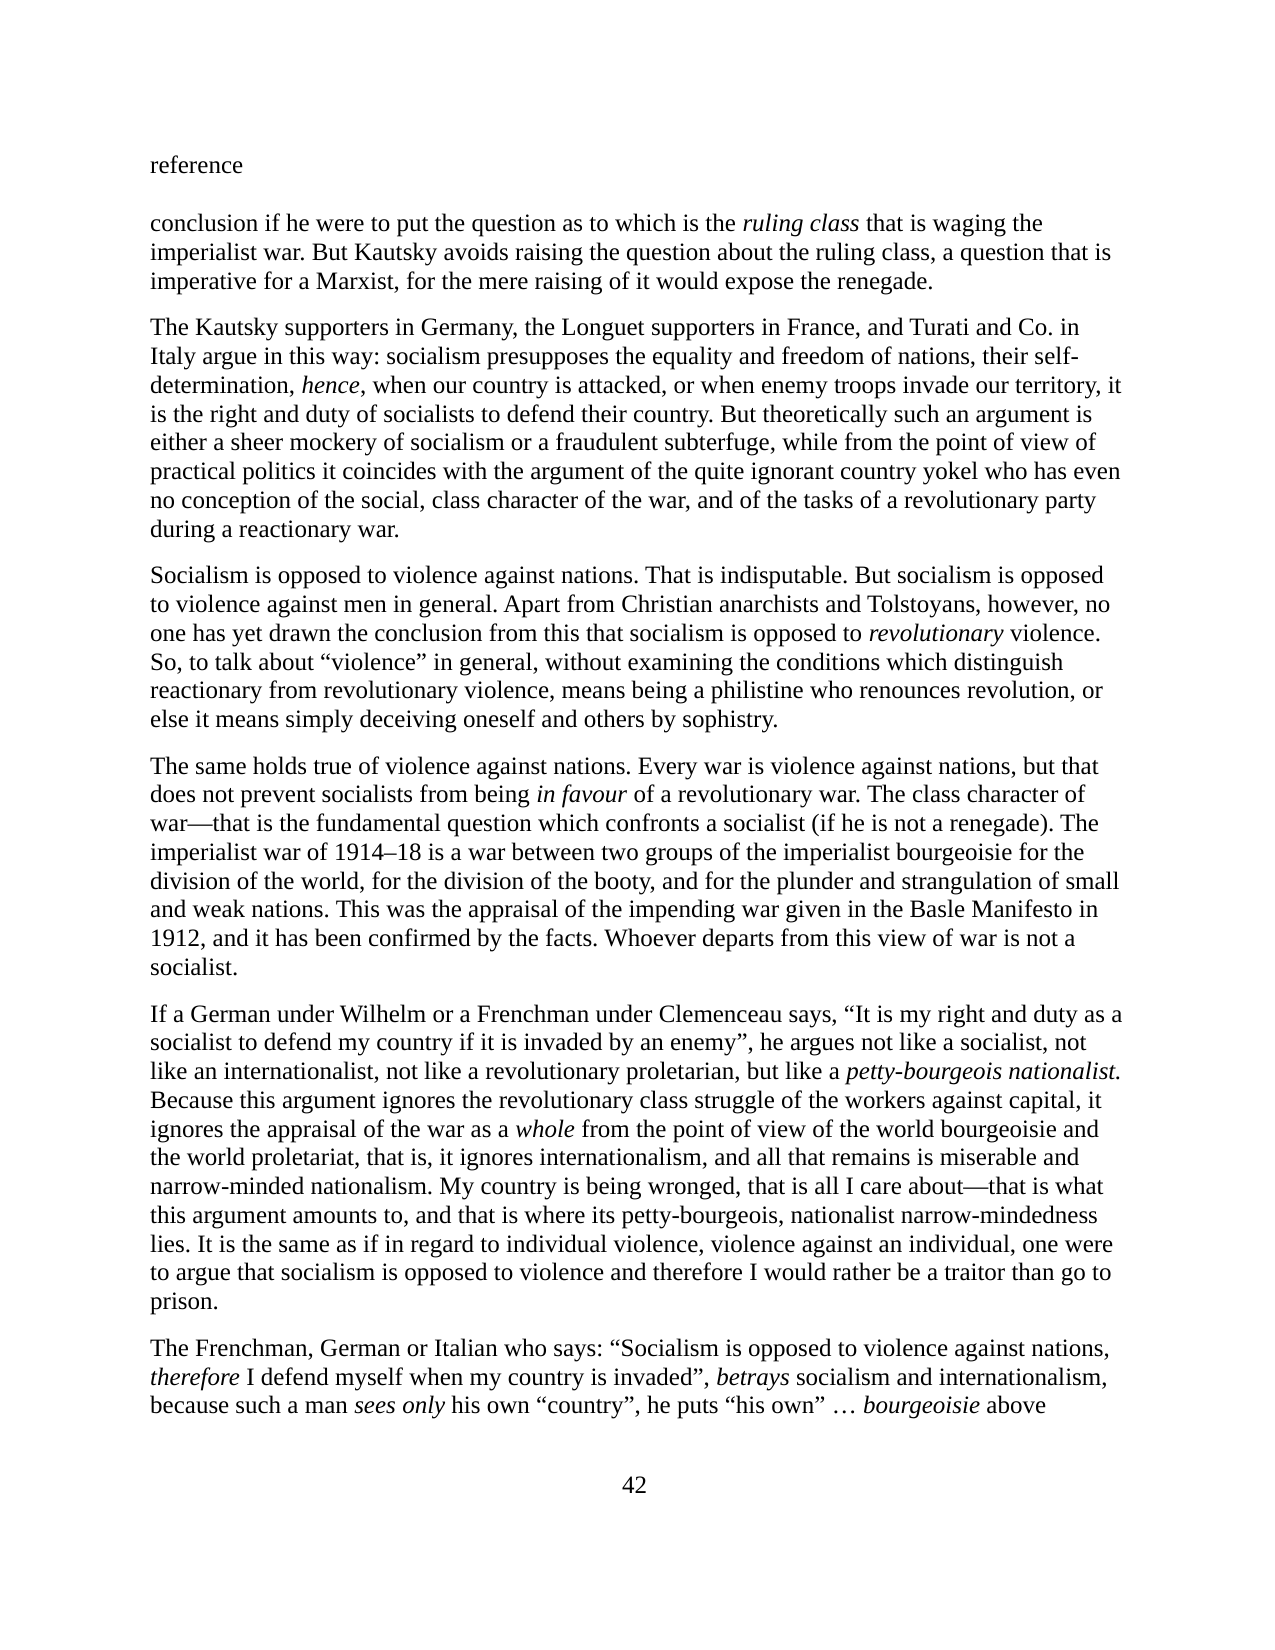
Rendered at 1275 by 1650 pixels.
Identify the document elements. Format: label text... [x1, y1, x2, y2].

text conclusion if he were to put the question as to which is the ruling class that is waging the imperialist war. But Kautsky avoids raising the question about the ruling class, a question that is imperative for a Marxist, for the mere raising of it would expose the renegade. [150, 208, 1125, 294]
text The Kautsky supporters in Germany, the Longuet supporters in France, and Turati and Co. in Italy argue in this way: socialism presupposes the equality and freedom of nations, their self-determination, hence, when our country is attacked, or when enemy troops invade our territory, it is the right and duty of socialists to defend their country. But theoretically such an argument is either a sheer mockery of socialism or a fraudulent subterfuge, while from the point of view of practical politics it coincides with the argument of the quite ignorant country yokel who has even no conception of the social, class character of the war, and of the tasks of a revolutionary party during a reactionary war. [150, 312, 1125, 542]
text The same holds true of violence against nations. Every war is violence against nations, but that does not prevent socialists from being in favour of a revolutionary war. The class character of war—that is the fundamental question which confronts a socialist (if he is not a renegade). The imperialist war of 1914–18 is a war between two groups of the imperialist bourgeoisie for the division of the world, for the division of the booty, and for the plunder and strangulation of small and weak nations. This was the appraisal of the impending war given in the Basle Manifesto in 1912, and it has been confirmed by the facts. Whoever departs from this view of war is not a socialist. [150, 751, 1125, 981]
text The Frenchman, German or Italian who says: “Socialism is opposed to violence against nations, therefore I defend myself when my country is invaded”, betrays socialism and internationalism, because such a man sees only his own “country”, he puts “his own” … bourgeoisie above [150, 1333, 1125, 1419]
text Socialism is opposed to violence against nations. That is indisputable. But socialism is opposed to violence against men in general. Apart from Christian anarchists and Tolstoyans, however, no one has yet drawn the conclusion from this that socialism is opposed to revolutionary violence. So, to talk about “violence” in general, without examining the conditions which distinguish reactionary from revolutionary violence, means being a philistine who renounces revolution, or else it means simply deceiving oneself and others by sophistry. [150, 560, 1125, 733]
text If a German under Wilhelm or a Frenchman under Clemenceau says, “It is my right and duty as a socialist to defend my country if it is invaded by an enemy”, he argues not like a socialist, not like an internationalist, not like a revolutionary proletarian, but like a petty-bourgeois nationalist. Because this argument ignores the revolutionary class struggle of the workers against capital, it ignores the appraisal of the war as a whole from the point of view of the world bourgeoisie and the world proletariat, that is, it ignores internationalism, and all that remains is miserable and narrow-minded nationalism. My country is being wronged, that is all I care about—that is what this argument amounts to, and that is where its petty-bourgeois, nationalist narrow-mindedness lies. It is the same as if in regard to individual violence, violence against an individual, one were to argue that socialism is opposed to violence and therefore I would rather be a traitor than go to prison. [150, 999, 1125, 1315]
